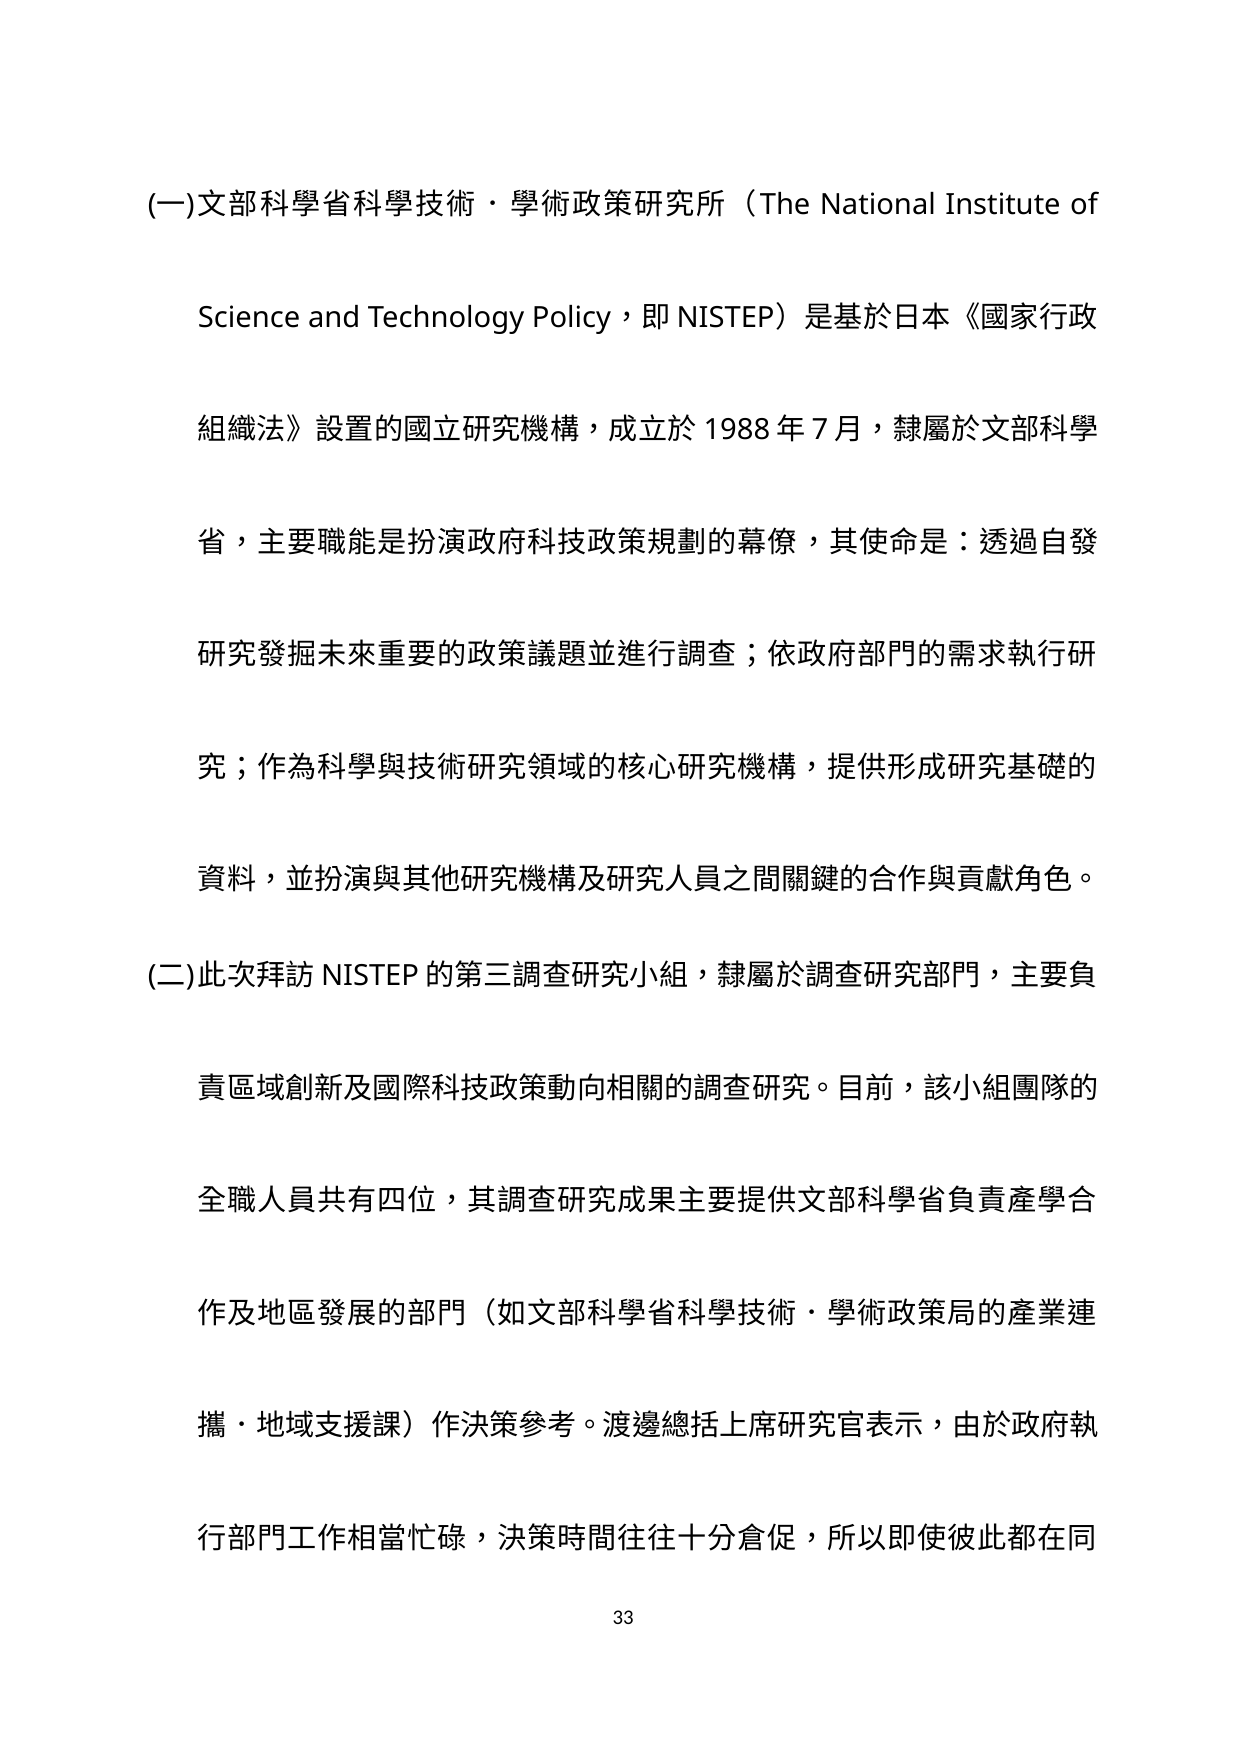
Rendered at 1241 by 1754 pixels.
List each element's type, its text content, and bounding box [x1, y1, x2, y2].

list 此次拜訪NISTEP的第三調查研究小組，隸屬於調查研究部門，主要負責區域創新及國際科技政策動向相關的調查研究。目前，該小組團隊的全職人員共有四位，其調查研究成果主要提供文部科學省負責產學合作及地區發展的部門（如文部科學省科學技術．學術政策局的產業連攜．地域支援課）作決策參考。渡邊總括上席研究官表示，由於政府執行部門工作相當忙碌，決策時間往往十分倉促，所以即使彼此都在同 [148, 936, 1098, 1573]
list 文部科學省科學技術．學術政策研究所（The National Institute of Science and Technology Policy，即NISTEP）是基於日本《國家行政組織法》設置的國立研究機構，成立於1988年7月，隸屬於文部科學省，主要職能是扮演政府科技政策規劃的幕僚，其使命是：透過自發研究發掘未來重要的政策議題並進行調查；依政府部門的需求執行研究；作為科學與技術研究領域的核心研究機構，提供形成研究基礎的資料，並扮演與其他研究機構及研究人員之間關鍵的合作與貢獻角色。 [148, 164, 1098, 914]
